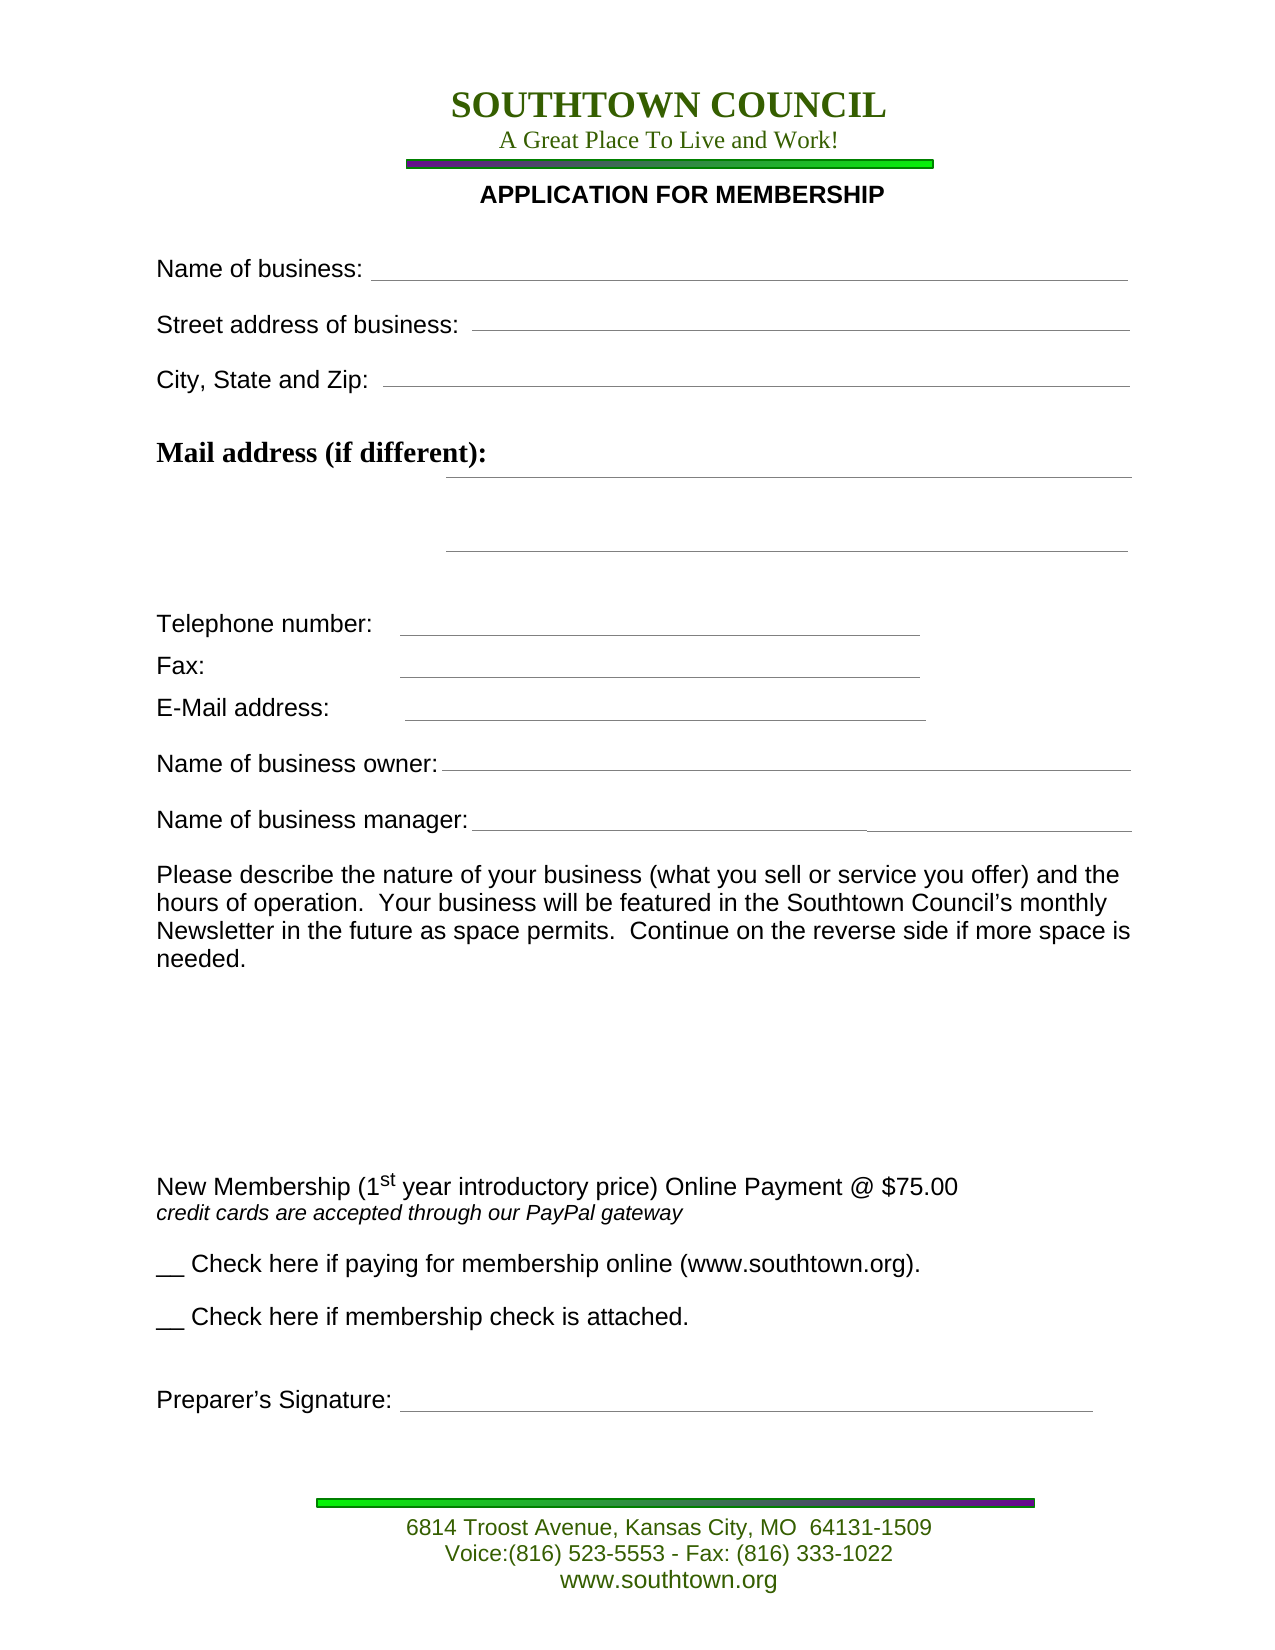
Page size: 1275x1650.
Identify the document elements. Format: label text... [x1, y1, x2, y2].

subtitle Name of business: [156, 254, 1181, 282]
subtitle Street address of business: [156, 310, 1181, 338]
subtitle Mail address (if different): [156, 436, 1181, 468]
text Name of business manager: [156, 806, 1181, 833]
text Fax: [156, 652, 1181, 680]
text E-Mail address: [156, 694, 1181, 722]
text __ Check here if paying for membership online (www.southtown.org). [156, 1250, 1181, 1278]
subtitle APPLICATION FOR MEMBERSHIP [233, 180, 1131, 208]
text credit cards are accepted through our PayPal gateway [156, 1201, 1181, 1226]
text New Membership (1st year introductory price) Online Payment @ $75.00 [156, 1168, 1181, 1201]
text __ Check here if membership check is attached. [156, 1302, 1181, 1330]
subtitle Telephone number: [156, 610, 1181, 638]
text Preparer’s Signature: [156, 1386, 1181, 1414]
text Name of business owner: [156, 750, 1181, 778]
text Please describe the nature of your business (what you sell or service you offer) and the hours of operation. Your business will be featured in the Southtown Council’s monthly Newsletter in the future as space permits. Continue on the reverse side if more space is needed. [156, 861, 1181, 973]
subtitle City, State and Zip: [156, 366, 1181, 394]
